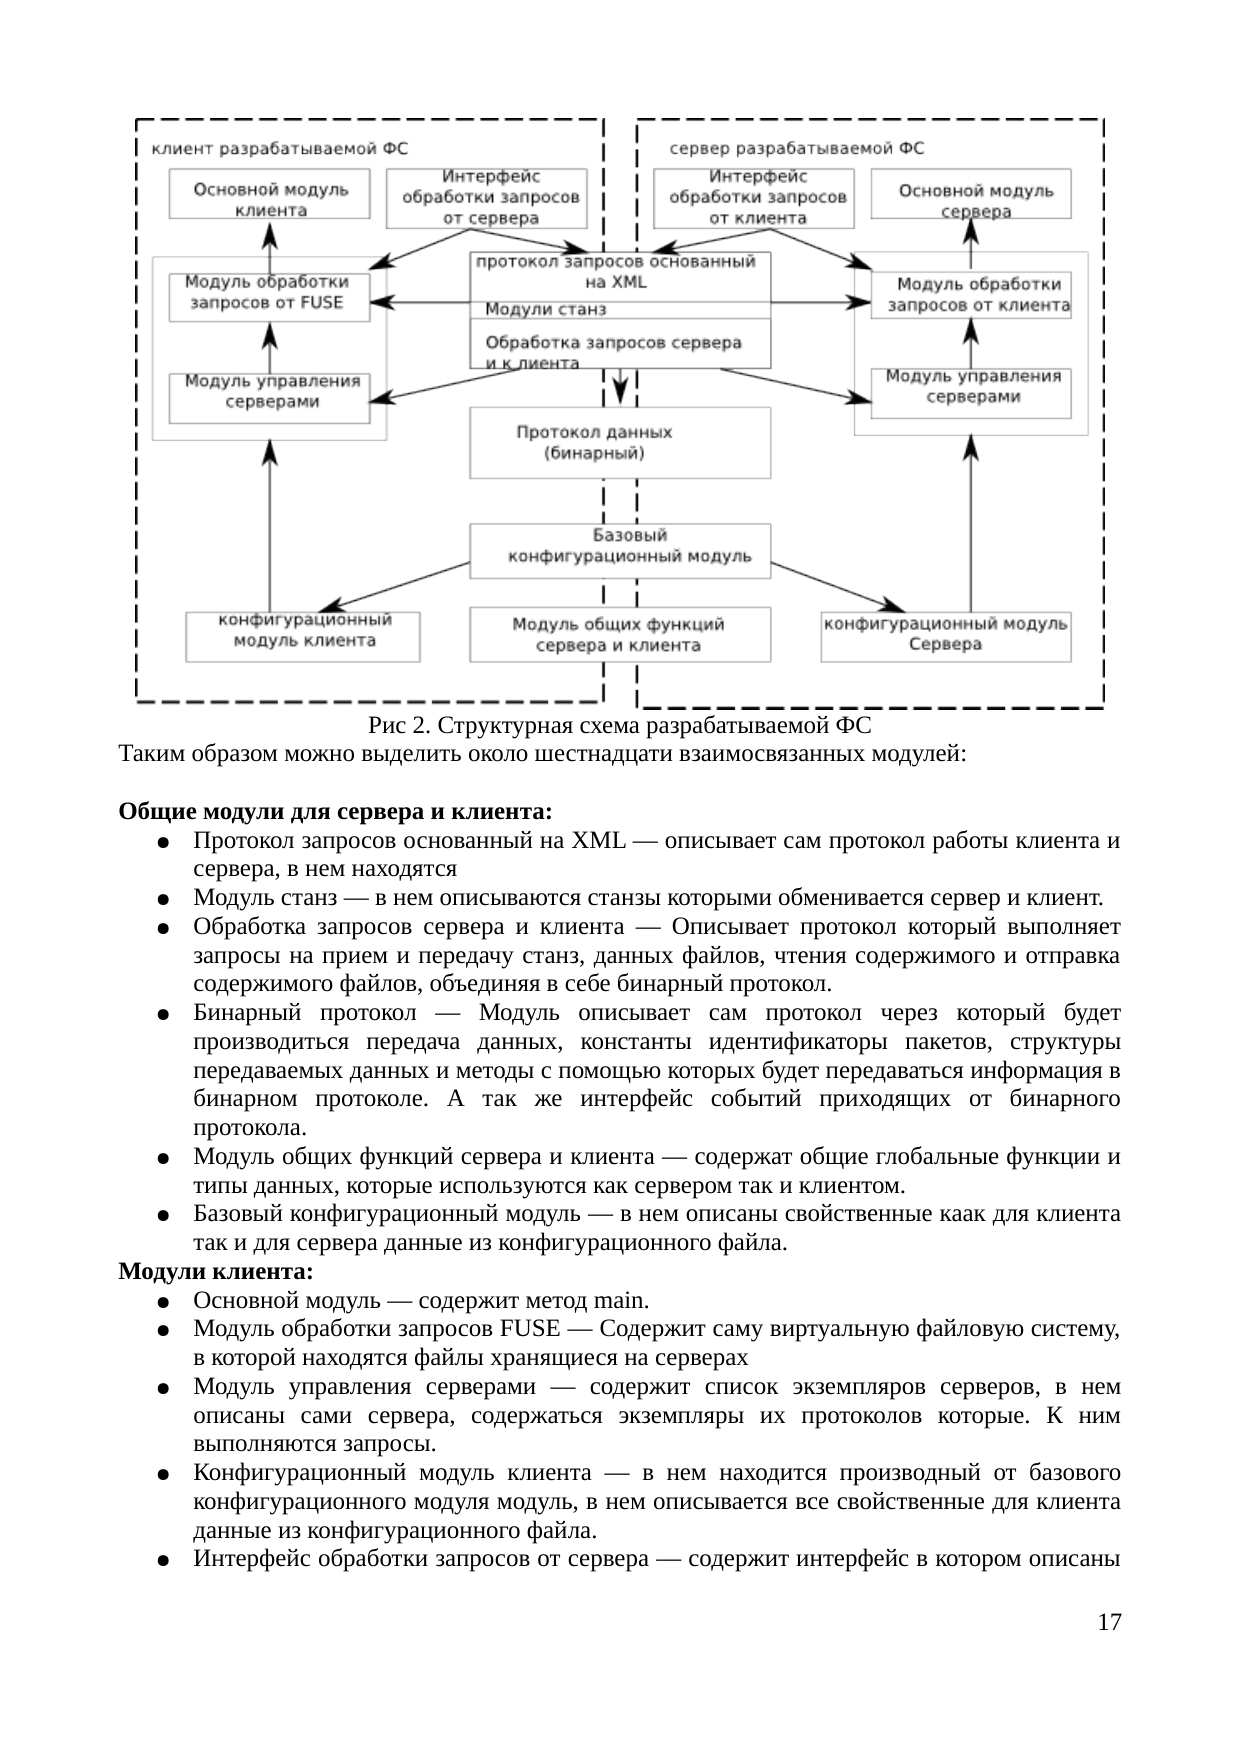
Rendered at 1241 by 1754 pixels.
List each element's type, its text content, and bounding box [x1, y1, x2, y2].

list Конфигурационный модуль клиента — в нем находится производный от базового конфигурационного модуля модуль, в нем описывается все свойственные для клиента данные из конфигурационного файла. [156, 1457, 1122, 1543]
list Модуль обработки запросов FUSE — Содержит саму виртуальную файловую систему, в которой находятся файлы хранящиеся на серверах [156, 1313, 1122, 1371]
list Базовый конфигурационный модуль — в нем описаны свойственные каак для клиента так и для сервера данные из конфигурационного файла. [156, 1198, 1122, 1256]
list Основной модуль — содержит метод main. [156, 1285, 1122, 1313]
list Модуль управления серверами — содержит список экземпляров серверов, в нем описаны сами сервера, содержаться экземпляры их протоколов которые. К ним выполняются запросы. [156, 1371, 1122, 1457]
text Таким образом можно выделить около шестнадцати взаимосвязанных модулей: [118, 738, 1122, 767]
text Рис 2. Структурная схема разрабатываемой ФС [118, 118, 1122, 738]
picture [135, 118, 1105, 710]
text Общие модули для сервера и клиента: [118, 796, 1122, 825]
list Обработка запросов сервера и клиента — Описывает протокол который выполняет запросы на прием и передачу станз, данных файлов, чтения содержимого и отправка содержимого файлов, объединяя в себе бинарный протокол. [156, 911, 1122, 997]
list Интерфейс обработки запросов от сервера — содержит интерфейс в котором описаны [156, 1543, 1122, 1572]
list Протокол запросов основанный на XML — описывает сам протокол работы клиента и сервера, в нем находятся [156, 825, 1122, 882]
list Модуль общих функций сервера и клиента — содержат общие глобальные функции и типы данных, которые используются как сервером так и клиентом. [156, 1141, 1122, 1198]
list Бинарный протокол — Модуль описывает сам протокол через который будет производиться передача данных, константы идентификаторы пакетов, структуры передаваемых данных и методы с помощью которых будет передаваться информация в бинарном протоколе. А так же интерфейс событий приходящих от бинарного протокола. [156, 997, 1122, 1141]
list Модуль станз — в нем описываются станзы которыми обменивается сервер и клиент. [156, 882, 1122, 911]
text Модули клиента: [118, 1256, 1122, 1285]
